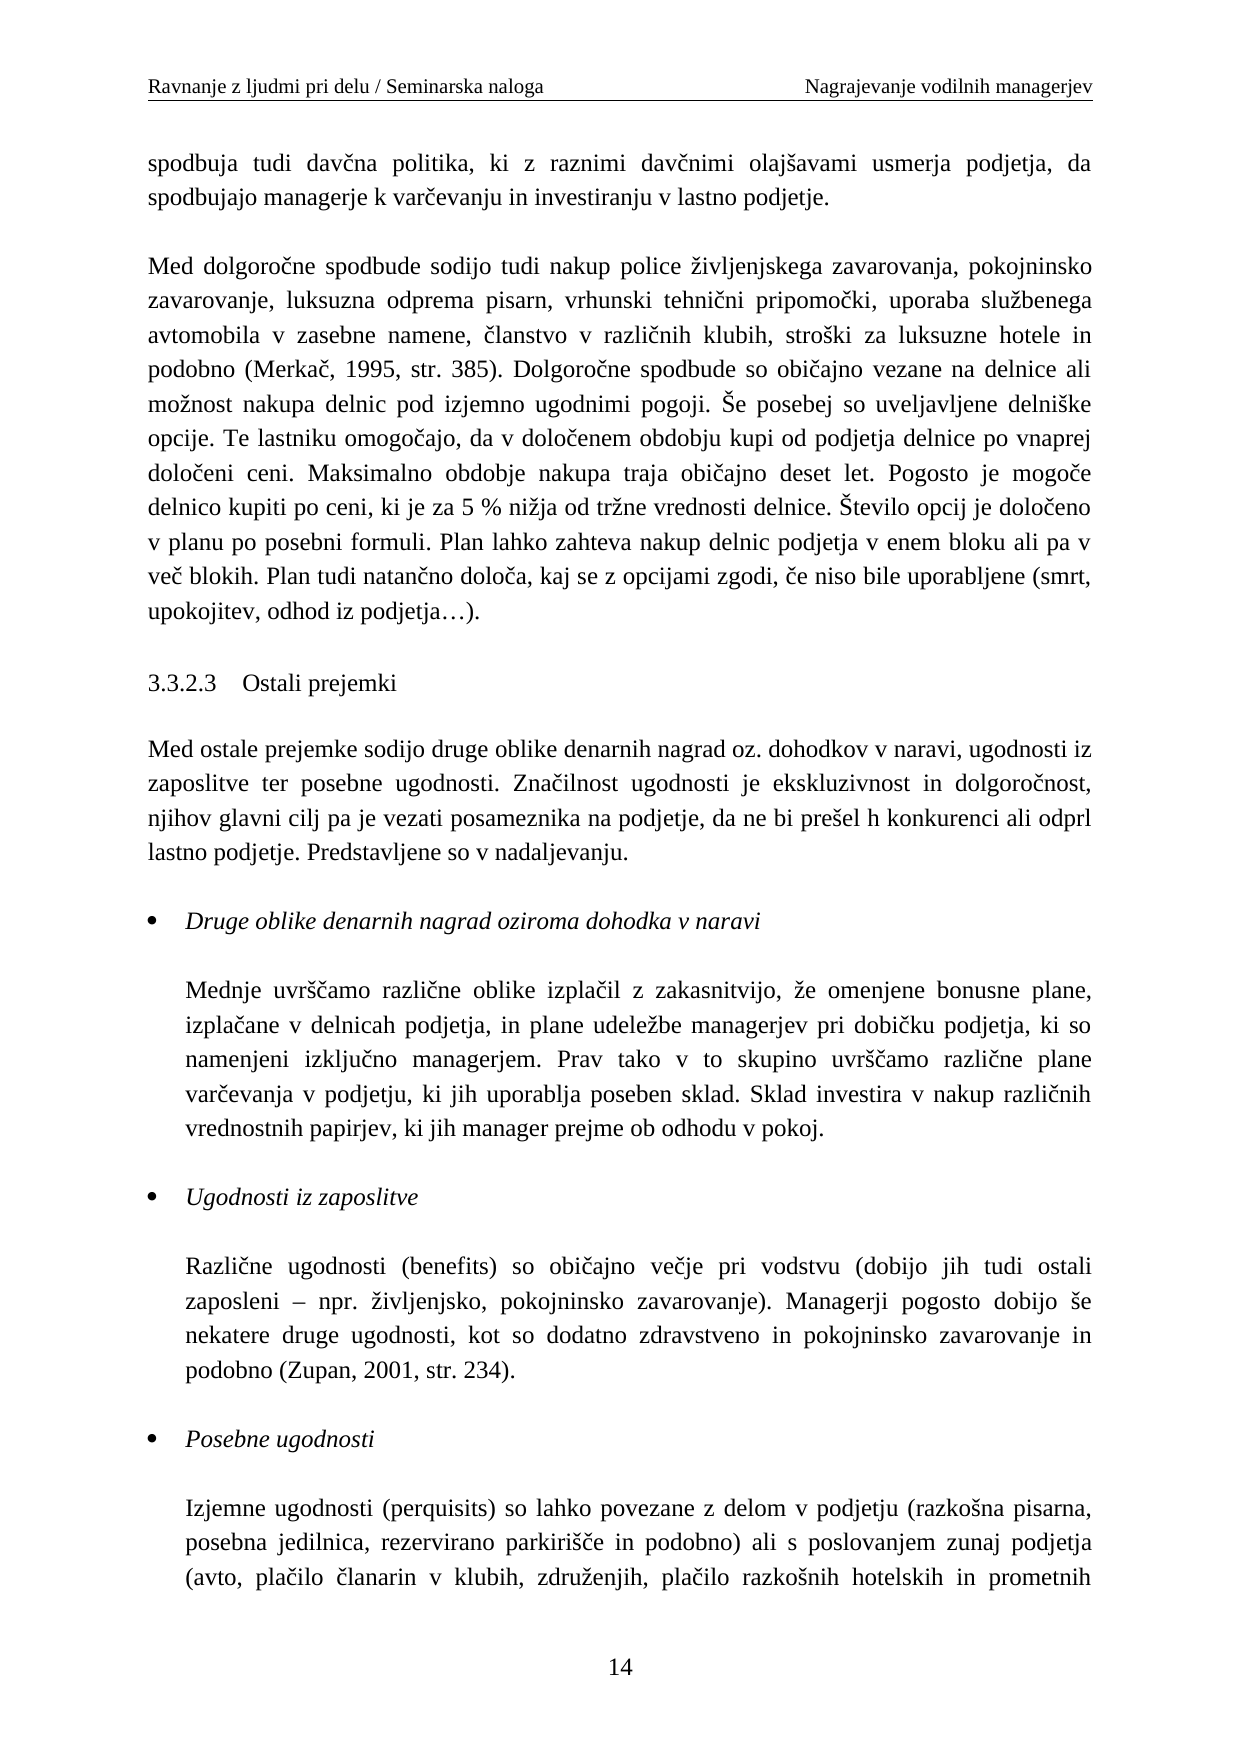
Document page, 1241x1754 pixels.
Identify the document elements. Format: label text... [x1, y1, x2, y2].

text Med ostale prejemke sodijo druge oblike denarnih nagrad oz. dohodkov v naravi, ugodnosti iz zaposlitve ter posebne ugodnosti. Značilnost ugodnosti je ekskluzivnost in dolgoročnost, njihov glavni cilj pa je vezati posameznika na podjetje, da ne bi prešel h konkurenci ali odprl lastno podjetje. Predstavljene so v nadaljevanju. [148, 734, 1093, 866]
list Ugodnosti iz zaposlitve [148, 1182, 1093, 1211]
text Različne ugodnosti (benefits) so običajno večje pri vodstvu (dobijo jih tudi ostali zaposleni – npr. življenjsko, pokojninsko zavarovanje). Managerji pogosto dobijo še nekatere druge ugodnosti, kot so dodatno zdravstveno in pokojninsko zavarovanje in podobno (Zupan, 2001, str. 234). [185, 1251, 1093, 1383]
text Mednje uvrščamo različne oblike izplačil z zakasnitvijo, že omenjene bonusne plane, izplačane v delnicah podjetja, in plane udeležbe managerjev pri dobičku podjetja, ki so namenjeni izključno managerjem. Prav tako v to skupino uvrščamo različne plane varčevanja v podjetju, ki jih uporablja poseben sklad. Sklad investira v nakup različnih vrednostnih papirjev, ki jih manager prejme ob odhodu v pokoj. [185, 975, 1093, 1142]
text spodbuja tudi davčna politika, ki z raznimi davčnimi olajšavami usmerja podjetja, da spodbujajo managerje k varčevanju in investiranju v lastno podjetje. [148, 148, 1093, 211]
text Med dolgoročne spodbude sodijo tudi nakup police življenjskega zavarovanja, pokojninsko zavarovanje, luksuzna odprema pisarn, vrhunski tehnični pripomočki, uporaba službenega avtomobila v zasebne namene, članstvo v različnih klubih, stroški za luksuzne hotele in podobno (Merkač, 1995, str. 385). Dolgoročne spodbude so običajno vezane na delnice ali možnost nakupa delnic pod izjemno ugodnimi pogoji. Še posebej so uveljavljene delniške opcije. Te lastniku omogočajo, da v določenem obdobju kupi od podjetja delnice po vnaprej določeni ceni. Maksimalno obdobje nakupa traja običajno deset let. Pogosto je mogoče delnico kupiti po ceni, ki je za 5 % nižja od tržne vrednosti delnice. Število opcij je določeno v planu po posebni formuli. Plan lahko zahteva nakup delnic podjetja v enem bloku ali pa v več blokih. Plan tudi natančno določa, kaj se z opcijami zgodi, če niso bile uporabljene (smrt, upokojitev, odhod iz podjetja…). [148, 251, 1093, 624]
list Posebne ugodnosti [148, 1424, 1093, 1452]
list Druge oblike denarnih nagrad oziroma dohodka v naravi [148, 906, 1093, 935]
subtitle Ostali prejemki [148, 668, 1093, 697]
text Izjemne ugodnosti (perquisits) so lahko povezane z delom v podjetju (razkošna pisarna, posebna jedilnica, rezervirano parkirišče in podobno) ali s poslovanjem zunaj podjetja (avto, plačilo članarin v klubih, združenjih, plačilo razkošnih hotelskih in prometnih [185, 1493, 1093, 1590]
